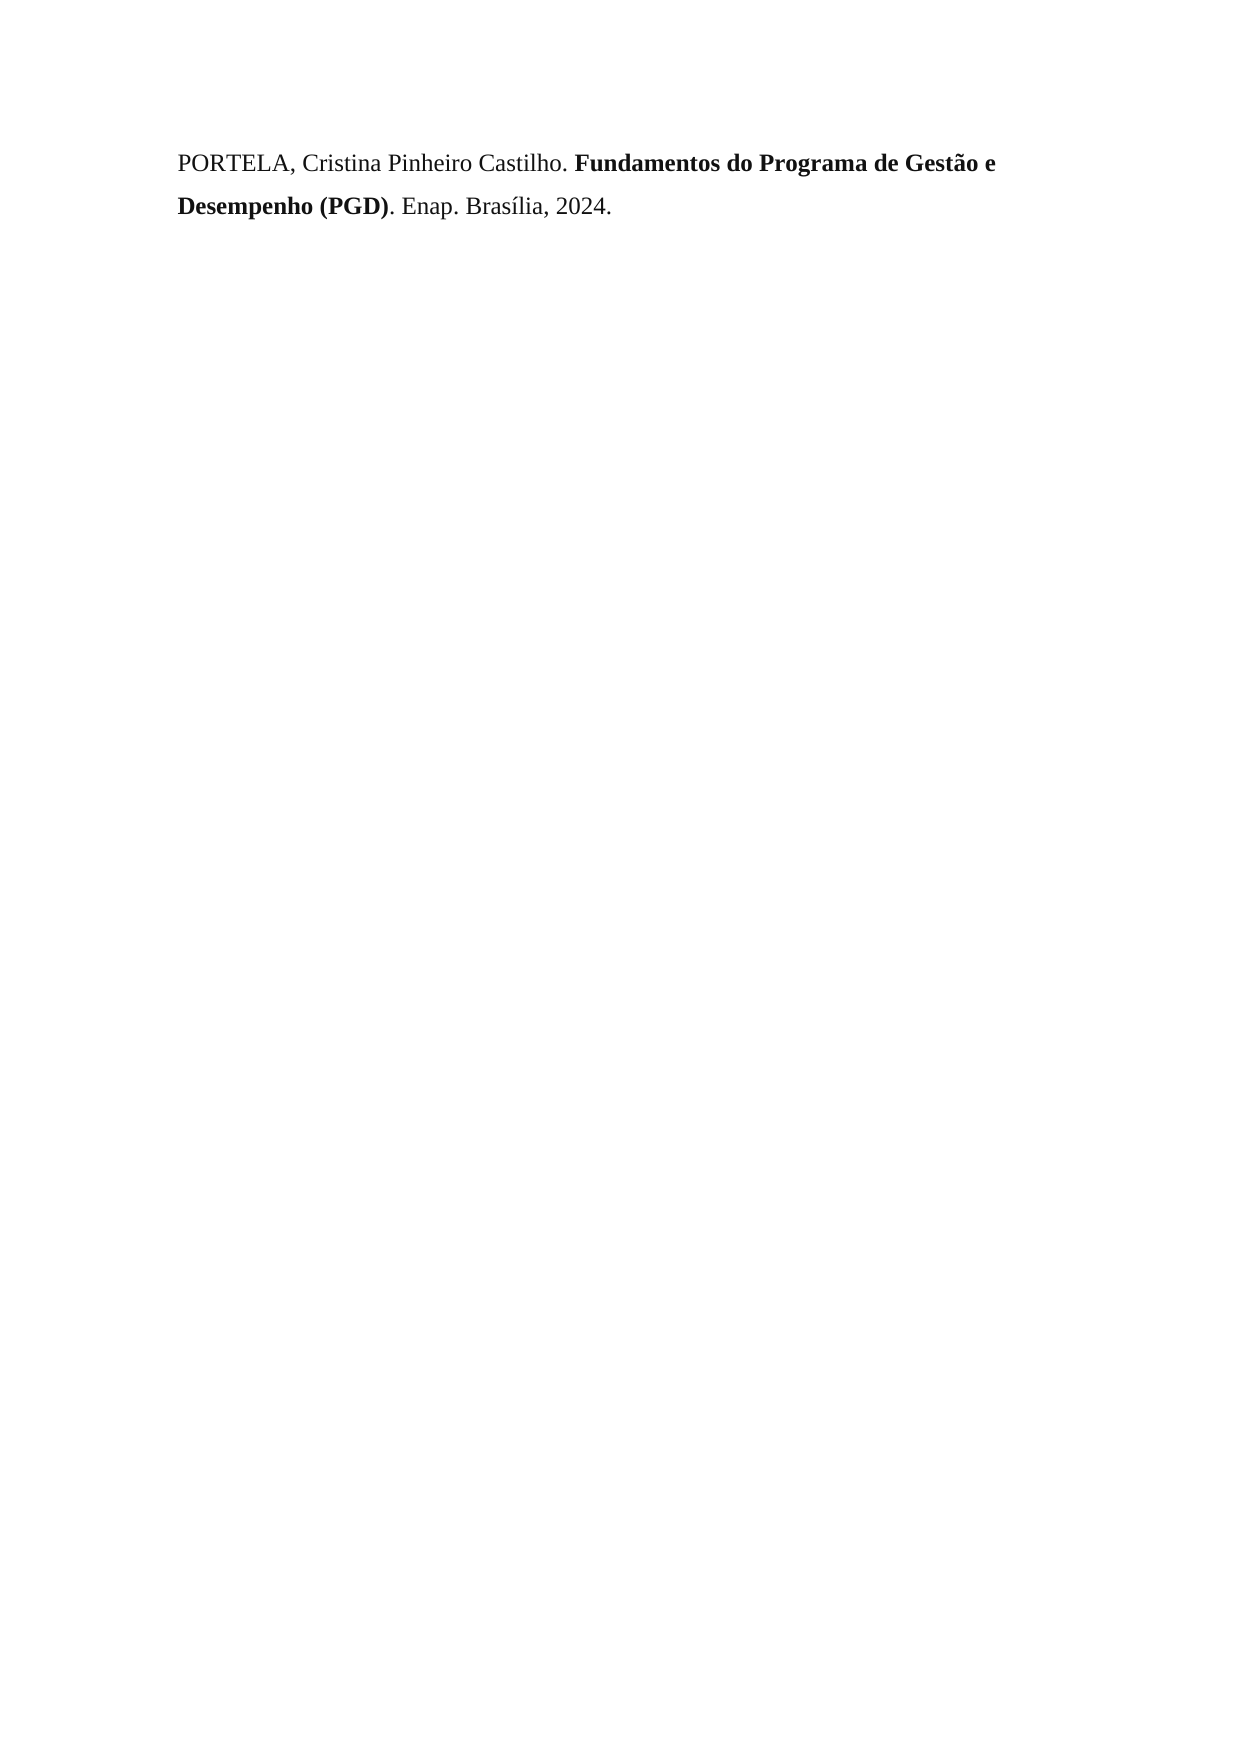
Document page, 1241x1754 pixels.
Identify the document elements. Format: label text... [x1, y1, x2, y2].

text PORTELA, Cristina Pinheiro Castilho. Fundamentos do Programa de Gestão e Desempenho (PGD). Enap. Brasília, 2024. [177, 148, 1063, 219]
